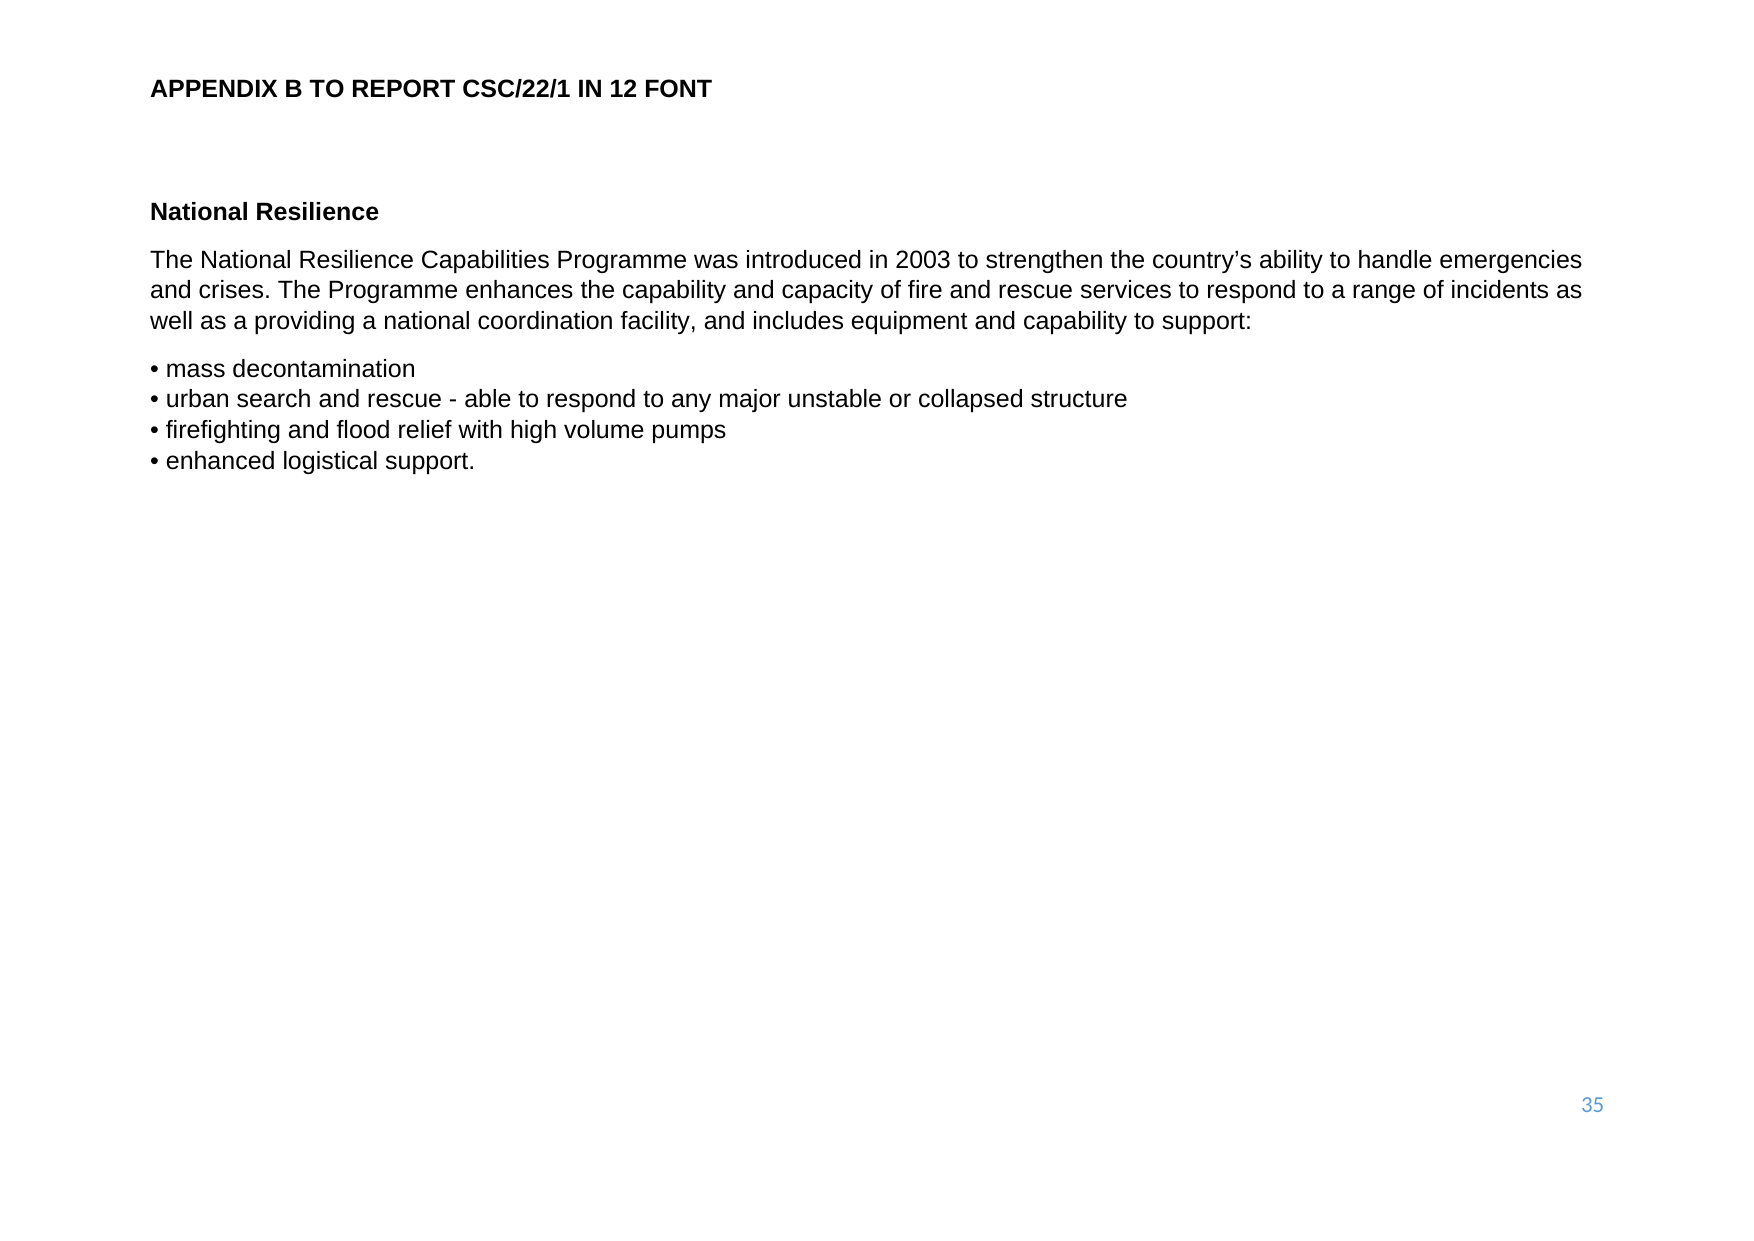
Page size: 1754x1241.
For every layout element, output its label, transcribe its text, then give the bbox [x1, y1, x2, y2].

text The National Resilience Capabilities Programme was introduced in 2003 to strengthen the country’s ability to handle emergencies and crises. The Programme enhances the capability and capacity of fire and rescue services to respond to a range of incidents as well as a providing a national coordination facility, and includes equipment and capability to support: [150, 245, 1604, 335]
text • firefighting and flood relief with high volume pumps [150, 415, 1604, 444]
text National Resilience [150, 197, 1604, 226]
text • enhanced logistical support. [150, 446, 1604, 474]
text • mass decontamination [150, 354, 1604, 382]
text • urban search and rescue - able to respond to any major unstable or collapsed structure [150, 384, 1604, 413]
